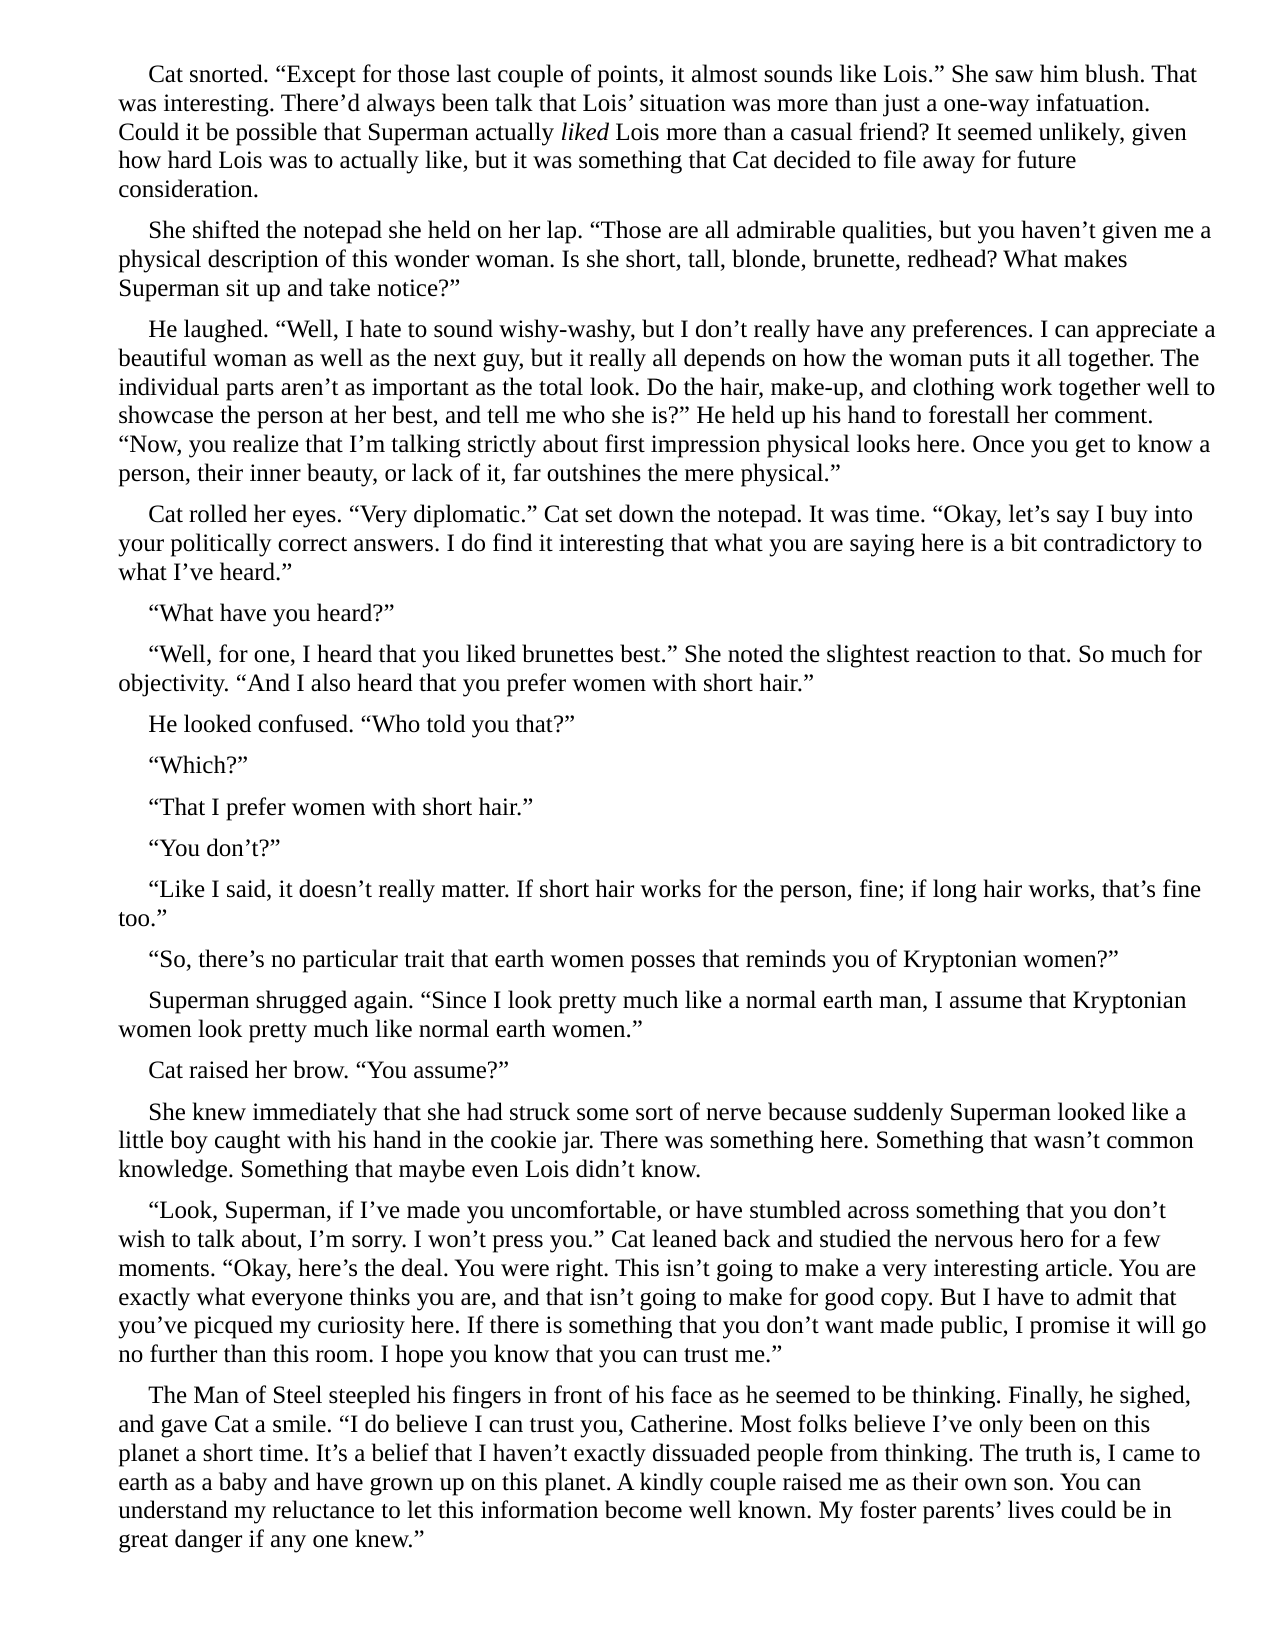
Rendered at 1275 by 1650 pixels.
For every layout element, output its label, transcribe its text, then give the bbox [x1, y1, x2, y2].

text Superman shrugged again. “Since I look pretty much like a normal earth man, I assume that Kryptonian women look pretty much like normal earth women.” [118, 985, 1216, 1043]
text “You don’t?” [118, 833, 1216, 862]
text The Man of Steel steepled his fingers in front of his face as he seemed to be thinking. Finally, he sighed, and gave Cat a smile. “I do believe I can trust you, Catherine. Most folks believe I’ve only been on this planet a short time. It’s a belief that I haven’t exactly dissuaded people from thinking. The truth is, I came to earth as a baby and have grown up on this planet. A kindly couple raised me as their own son. You can understand my reluctance to let this information become well known. My foster parents’ lives could be in great danger if any one knew.” [118, 1380, 1216, 1553]
text She shifted the notepad she held on her lap. “Those are all admirable qualities, but you haven’t given me a physical description of this wonder woman. Is she short, tall, blonde, brunette, redhead? What makes Superman sit up and take notice?” [118, 215, 1216, 302]
text Cat snorted. “Except for those last couple of points, it almost sounds like Lois.” She saw him blush. That was interesting. There’d always been talk that Lois’ situation was more than just a one-way infatuation. Could it be possible that Superman actually liked Lois more than a casual friend? It seemed unlikely, given how hard Lois was to actually like, but it was something that Cat decided to file away for future consideration. [118, 59, 1216, 203]
text “Well, for one, I heard that you liked brunettes best.” She noted the slightest reaction to that. So much for objectivity. “And I also heard that you prefer women with short hair.” [118, 639, 1216, 697]
text “Look, Superman, if I’ve made you uncomfortable, or have stumbled across something that you don’t wish to talk about, I’m sorry. I won’t press you.” Cat leaned back and studied the nervous hero for a few moments. “Okay, here’s the deal. You were right. This isn’t going to make a very interesting article. You are exactly what everyone thinks you are, and that isn’t going to make for good copy. But I have to admit that you’ve picqued my curiosity here. If there is something that you don’t want made public, I promise it will go no further than this room. I hope you know that you can trust me.” [118, 1195, 1216, 1368]
text He looked confused. “Who told you that?” [118, 709, 1216, 738]
text “What have you heard?” [118, 598, 1216, 627]
text “Which?” [118, 750, 1216, 779]
text “Like I said, it doesn’t really matter. If short hair works for the person, fine; if long hair works, that’s fine too.” [118, 874, 1216, 932]
text “That I prefer women with short hair.” [118, 792, 1216, 820]
text He laughed. “Well, I hate to sound wishy-washy, but I don’t really have any preferences. I can appreciate a beautiful woman as well as the next guy, but it really all depends on how the woman puts it all together. The individual parts aren’t as important as the total look. Do the hair, make-up, and clothing work together well to showcase the person at her best, and tell me who she is?” He held up his hand to forestall her comment. “Now, you realize that I’m talking strictly about first impression physical looks here. Once you get to know a person, their inner beauty, or lack of it, far outshines the mere physical.” [118, 314, 1216, 487]
text Cat raised her brow. “You assume?” [118, 1055, 1216, 1084]
text “So, there’s no particular trait that earth women posses that reminds you of Kryptonian women?” [118, 944, 1216, 973]
text She knew immediately that she had struck some sort of nerve because suddenly Superman looked like a little boy caught with his hand in the cookie jar. There was something here. Something that wasn’t common knowledge. Something that maybe even Lois didn’t know. [118, 1097, 1216, 1183]
text Cat rolled her eyes. “Very diplomatic.” Cat set down the notepad. It was time. “Okay, let’s say I buy into your politically correct answers. I do find it interesting that what you are saying here is a bit contradictory to what I’ve heard.” [118, 499, 1216, 585]
